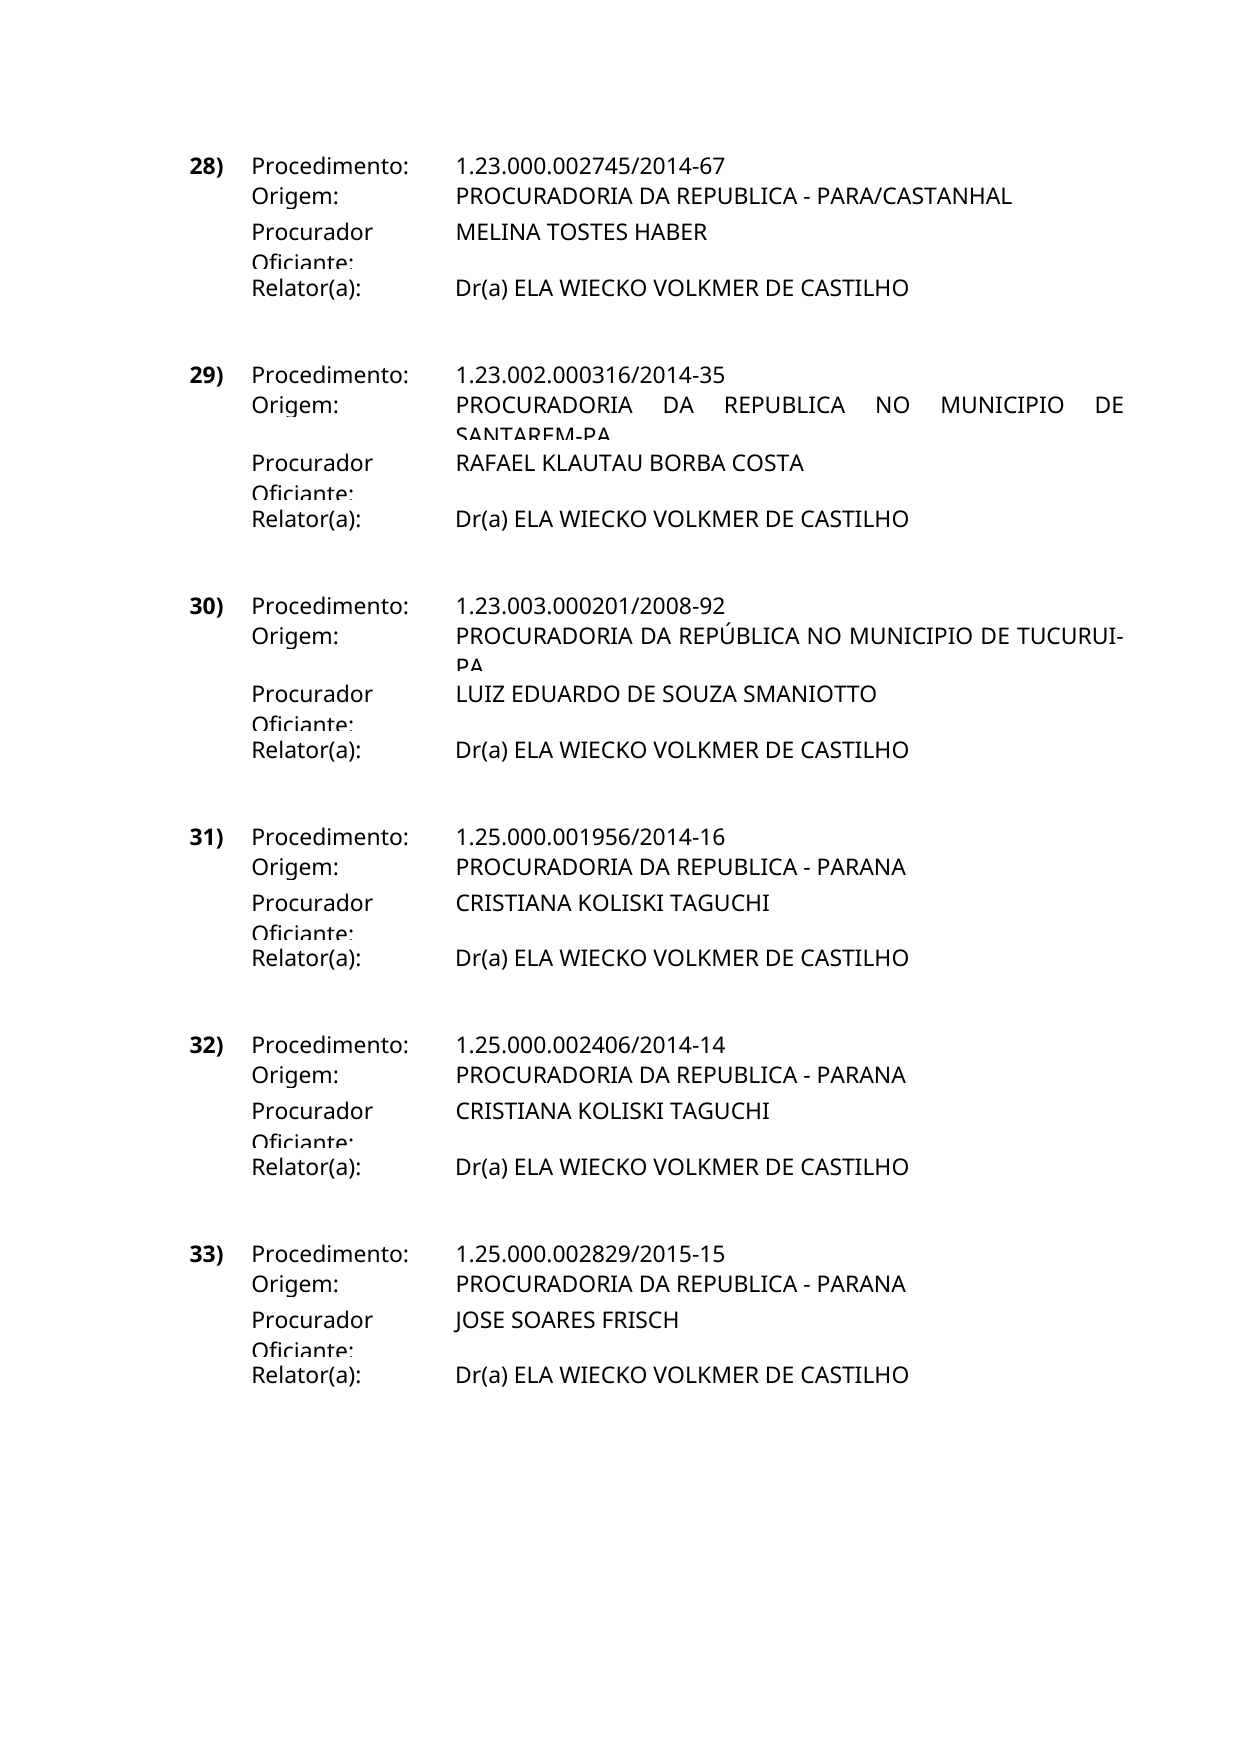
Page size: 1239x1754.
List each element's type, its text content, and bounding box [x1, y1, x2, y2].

table_cell [189, 417, 251, 439]
table_cell [0, 209, 189, 216]
table_cell [0, 533, 189, 589]
table_cell [0, 389, 189, 417]
table_cell [0, 887, 189, 938]
table_cell [189, 879, 251, 887]
table_cell Procedimento: [251, 150, 455, 178]
table_cell [189, 620, 251, 648]
table_cell [1125, 1296, 1239, 1304]
table_cell Procedimento: [251, 1238, 455, 1266]
table_cell [0, 648, 189, 671]
table_cell [1125, 150, 1239, 178]
table_header Dr(a) ELA WIECKO VOLKMER DE CASTILHO [455, 734, 1122, 762]
table_cell [0, 1059, 189, 1088]
table_cell [189, 272, 251, 302]
table_header Relator(a): [251, 1151, 455, 1179]
table_cell [189, 503, 251, 533]
table_cell [1125, 440, 1239, 447]
table_cell RAFAEL KLAUTAU BORBA COSTA [455, 447, 1124, 498]
table_cell [455, 1088, 1124, 1095]
table_cell [0, 447, 189, 498]
table_cell Procedimento: [251, 821, 455, 849]
table_cell [0, 942, 189, 972]
table_cell [1125, 734, 1239, 764]
table_cell Procurador Oficiante: [251, 447, 455, 499]
table_cell [1125, 1095, 1239, 1146]
table_cell [1125, 972, 1239, 1029]
table_cell JOSE SOARES FRISCH [455, 1304, 1124, 1355]
table_cell [1125, 1304, 1239, 1355]
table_cell [251, 648, 455, 671]
table_cell CRISTIANA KOLISKI TAGUCHI [455, 1095, 1124, 1146]
table_cell [0, 302, 189, 358]
table_cell [0, 272, 189, 302]
table_cell Origem: [251, 389, 455, 417]
table_cell Origem: [251, 180, 455, 208]
table_cell [1125, 302, 1239, 358]
table_cell [189, 648, 251, 671]
table_cell Procurador Oficiante: [251, 678, 455, 731]
table_cell 28) [189, 150, 251, 178]
table_cell [1125, 180, 1239, 208]
table_cell [0, 1088, 189, 1095]
table_cell Origem: [251, 620, 455, 648]
table_cell [1125, 533, 1239, 589]
table_cell [1125, 359, 1239, 387]
table_cell [0, 150, 189, 178]
table_cell [189, 389, 251, 417]
table_cell Procurador Oficiante: [251, 887, 455, 939]
table_cell Procedimento: [251, 359, 455, 387]
table_cell [455, 1181, 1124, 1238]
table_cell [1125, 389, 1239, 417]
table_header [455, 0, 1124, 150]
table_cell [1125, 447, 1239, 498]
table_cell MELINA TOSTES HABER [455, 216, 1124, 267]
table_cell 33) [189, 1238, 251, 1266]
table_cell [0, 440, 189, 447]
table_cell [251, 1181, 455, 1238]
table_cell [0, 1095, 189, 1146]
table_cell [189, 678, 251, 729]
table_cell [1125, 590, 1239, 618]
table_cell [1125, 620, 1239, 648]
table_cell [0, 1359, 189, 1389]
table_cell 30) [189, 590, 251, 618]
table_cell [189, 180, 251, 208]
table_header Dr(a) ELA WIECKO VOLKMER DE CASTILHO [455, 1151, 1122, 1179]
table_header [1125, 0, 1239, 150]
table_cell [189, 302, 251, 358]
table_header Dr(a) ELA WIECKO VOLKMER DE CASTILHO [455, 942, 1122, 971]
table_cell 29) [189, 359, 251, 387]
table_cell [0, 851, 189, 879]
table_cell [1125, 879, 1239, 887]
table_cell Origem: [251, 851, 455, 879]
table_cell [251, 879, 455, 887]
table_cell [251, 302, 455, 358]
table_cell [0, 1296, 189, 1304]
table_cell 1.25.000.002829/2015-15 [455, 1238, 1124, 1266]
table_cell [455, 1296, 1124, 1304]
table_cell [189, 1059, 251, 1088]
table_cell 1.23.000.002745/2014-67 [455, 150, 1124, 178]
table_cell [189, 533, 251, 589]
table_cell [1125, 1359, 1239, 1389]
table_cell [1125, 942, 1239, 972]
table_cell [251, 417, 455, 439]
table_cell [189, 1181, 251, 1238]
table_cell [189, 851, 251, 879]
table_cell [0, 972, 189, 1029]
table_cell [1125, 1029, 1239, 1058]
table_cell CRISTIANA KOLISKI TAGUCHI [455, 887, 1124, 938]
table_cell [251, 533, 455, 589]
table_cell Procedimento: [251, 1029, 455, 1058]
table_cell [0, 821, 189, 849]
table_cell 31) [189, 821, 251, 849]
table_cell [0, 671, 189, 678]
table_cell Origem: [251, 1268, 455, 1296]
table_cell [189, 1268, 251, 1296]
table_cell Procurador Oficiante: [251, 216, 455, 268]
table_cell 32) [189, 1029, 251, 1058]
table_cell [455, 764, 1124, 821]
table_cell [189, 1088, 251, 1095]
table_cell [455, 209, 1124, 216]
table_header Relator(a): [251, 503, 455, 531]
table_cell [1125, 1151, 1239, 1181]
table_cell [0, 1304, 189, 1355]
table_cell [189, 764, 251, 821]
table_cell PROCURADORIA DA REPUBLICA NO MUNICIPIO DE SANTAREM-PA [455, 389, 1124, 439]
table_cell [0, 879, 189, 887]
table_header Relator(a): [251, 734, 455, 762]
table_cell [0, 590, 189, 618]
table_cell [251, 671, 455, 678]
table_cell [1125, 209, 1239, 216]
table_cell [0, 1238, 189, 1266]
table_header Relator(a): [251, 272, 455, 300]
table_cell [1125, 671, 1239, 678]
table_header Relator(a): [251, 942, 455, 971]
table_cell [0, 678, 189, 729]
table_cell [455, 879, 1124, 887]
table_cell [189, 1151, 251, 1181]
table_cell [0, 180, 189, 208]
table_cell [0, 1029, 189, 1058]
table_cell [251, 440, 455, 447]
table_header [0, 0, 189, 150]
table_cell [189, 447, 251, 498]
table_cell [189, 734, 251, 764]
table_cell [1125, 678, 1239, 729]
table_cell [189, 1304, 251, 1355]
table_header Dr(a) ELA WIECKO VOLKMER DE CASTILHO [455, 503, 1122, 531]
table_cell [189, 440, 251, 447]
table_cell [189, 209, 251, 216]
table_header [189, 0, 251, 150]
table_cell [251, 1088, 455, 1095]
table_cell Procedimento: [251, 590, 455, 618]
table_cell [189, 1095, 251, 1146]
table_cell Procurador Oficiante: [251, 1095, 455, 1148]
table_cell [1125, 851, 1239, 879]
table_cell [1125, 648, 1239, 671]
table_cell [1125, 1181, 1239, 1238]
table_cell [1125, 764, 1239, 821]
table_cell 1.23.002.000316/2014-35 [455, 359, 1124, 387]
table_cell [1125, 417, 1239, 439]
table_cell [455, 440, 1124, 447]
table_cell [1125, 1059, 1239, 1088]
table_cell [455, 972, 1124, 1029]
table_cell PROCURADORIA DA REPUBLICA - PARANA [455, 1268, 1124, 1296]
table_cell Origem: [251, 1059, 455, 1088]
table_cell [0, 1151, 189, 1181]
table_cell PROCURADORIA DA REPÚBLICA NO MUNICIPIO DE TUCURUI-PA [455, 620, 1124, 671]
table_cell [0, 764, 189, 821]
table_cell [0, 1181, 189, 1238]
table_cell PROCURADORIA DA REPUBLICA - PARA/CASTANHAL [455, 180, 1124, 208]
table_cell PROCURADORIA DA REPUBLICA - PARANA [455, 851, 1124, 879]
table_cell [0, 503, 189, 533]
table_cell [1125, 821, 1239, 849]
table_cell [0, 734, 189, 764]
table_cell [189, 1296, 251, 1304]
table_cell 1.23.003.000201/2008-92 [455, 590, 1124, 618]
table_cell [189, 887, 251, 938]
table_cell [455, 533, 1124, 589]
table_cell [189, 972, 251, 1029]
table_cell [189, 942, 251, 972]
table_cell [1125, 272, 1239, 302]
table_cell [251, 764, 455, 821]
table_cell [251, 972, 455, 1029]
table_cell LUIZ EDUARDO DE SOUZA SMANIOTTO [455, 678, 1124, 729]
table_cell [189, 671, 251, 678]
table_cell [1125, 887, 1239, 938]
table_header Dr(a) ELA WIECKO VOLKMER DE CASTILHO [455, 1359, 1122, 1388]
table_cell [455, 671, 1124, 678]
table_cell PROCURADORIA DA REPUBLICA - PARANA [455, 1059, 1124, 1088]
table_cell [0, 417, 189, 439]
table_cell Procurador Oficiante: [251, 1304, 455, 1356]
table_cell [0, 216, 189, 267]
table_cell [251, 1296, 455, 1304]
table_cell [0, 359, 189, 387]
table_cell [1125, 1238, 1239, 1266]
table_cell 1.25.000.001956/2014-16 [455, 821, 1124, 849]
table_cell [1125, 1088, 1239, 1095]
table_cell [1125, 1268, 1239, 1296]
table_cell [189, 1359, 251, 1389]
table_cell [1125, 503, 1239, 533]
table_cell 1.25.000.002406/2014-14 [455, 1029, 1124, 1058]
table_header [251, 0, 455, 150]
table_cell [1125, 216, 1239, 267]
table_cell [0, 620, 189, 648]
table_header Dr(a) ELA WIECKO VOLKMER DE CASTILHO [455, 272, 1122, 300]
table_cell [455, 302, 1124, 358]
table_cell [0, 1268, 189, 1296]
table_cell [251, 209, 455, 216]
table_header Relator(a): [251, 1359, 455, 1388]
table_cell [189, 216, 251, 267]
